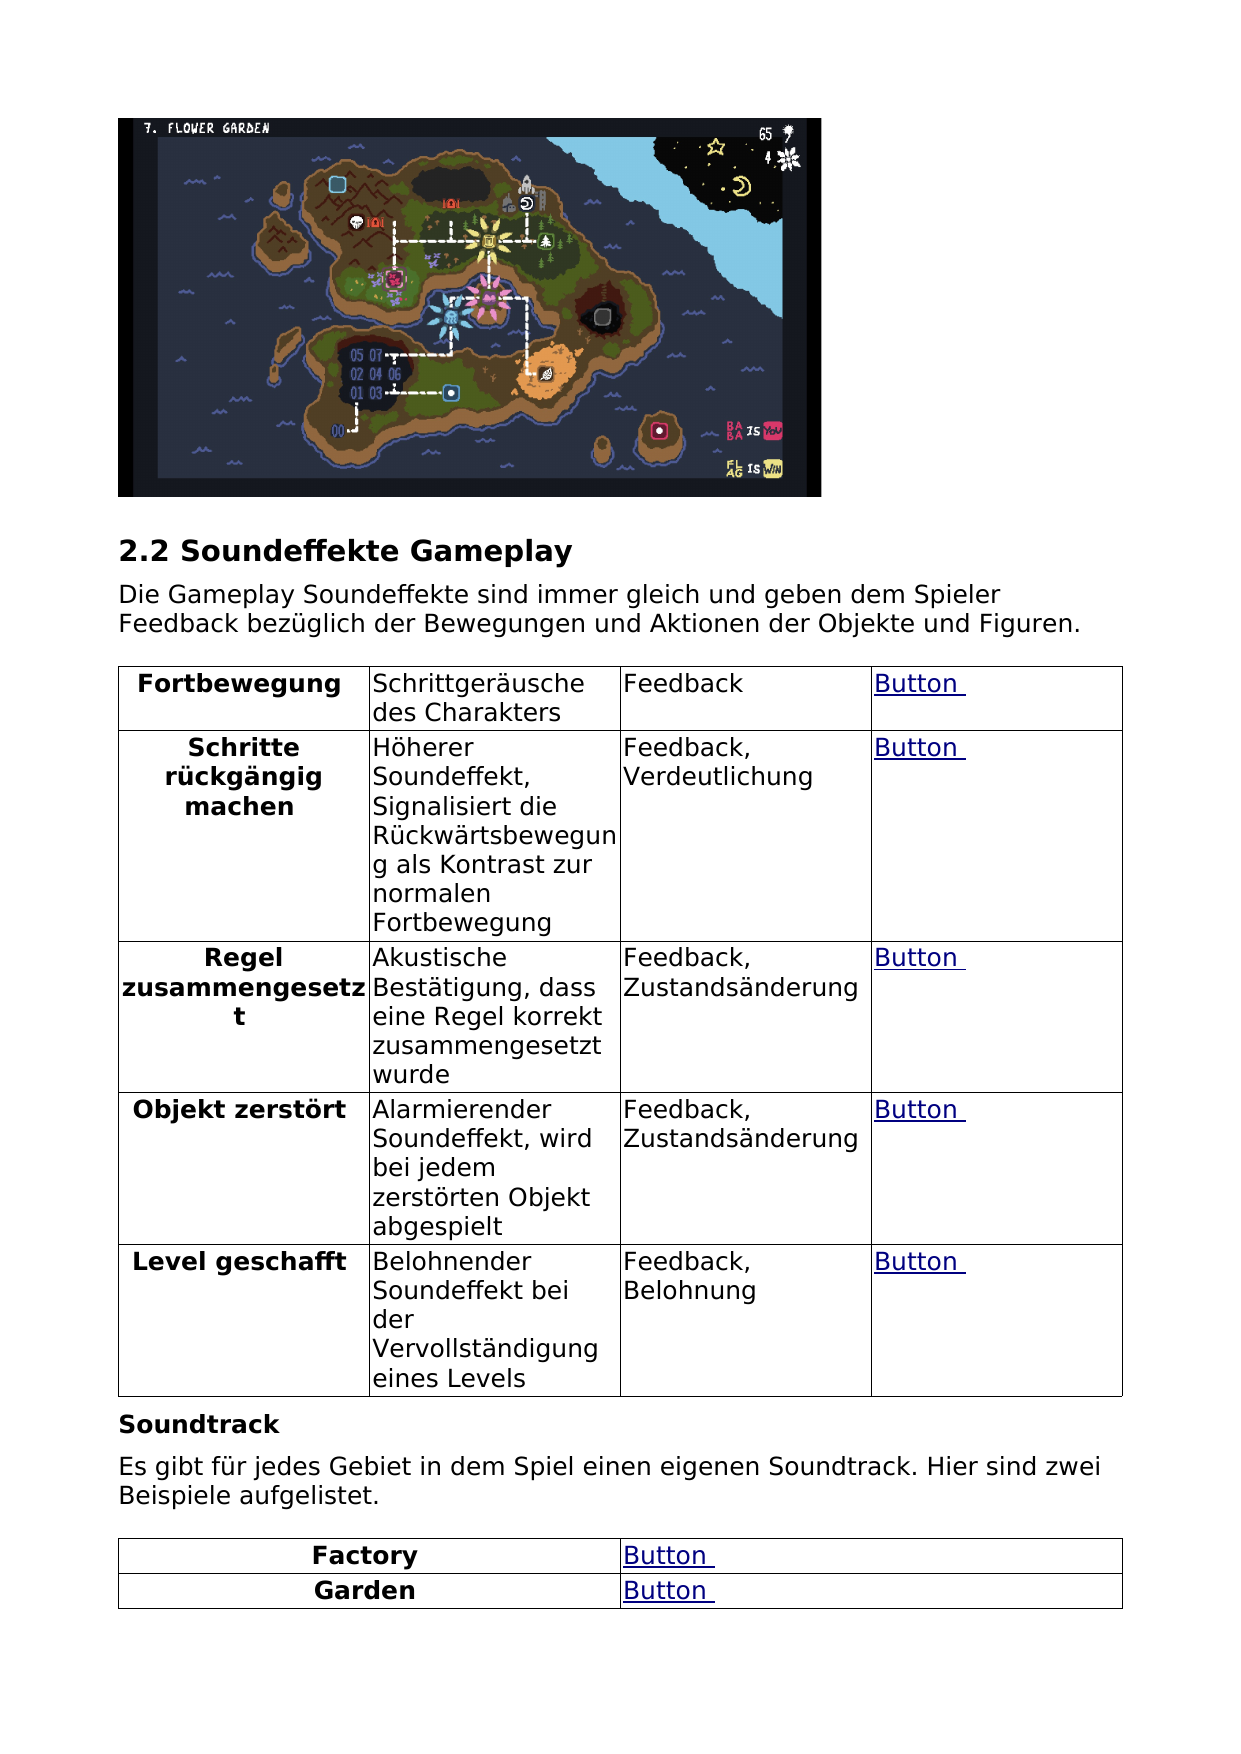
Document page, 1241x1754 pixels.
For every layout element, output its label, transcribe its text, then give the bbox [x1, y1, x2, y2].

table_cell Feedback, Zustandsänderung [621, 1093, 871, 1244]
table_cell Feedback, Zustandsänderung [621, 942, 871, 1092]
picture [118, 118, 822, 497]
text Soundtrack [118, 1411, 1122, 1440]
subtitle 2.2 Soundeffekte Gameplay [118, 534, 1122, 568]
table_cell Feedback, Belohnung [621, 1245, 871, 1396]
table_header Feedback [621, 667, 871, 730]
table_header Button [872, 667, 1122, 730]
table_cell Regel zusammengesetzt [119, 942, 369, 1092]
table_cell Höherer Soundeffekt, Signalisiert die Rückwärtsbewegung als Kontrast zur normalen Fortbewegung [370, 731, 620, 941]
text Es gibt für jedes Gebiet in dem Spiel einen eigenen Soundtrack. Hier sind zwei Beispiele aufgelistet. [118, 1452, 1122, 1511]
table_cell Feedback, Verdeutlichung [621, 731, 871, 941]
table_header Fortbewegung [119, 667, 369, 730]
table_cell Button [872, 1245, 1122, 1396]
table_cell Schritte rückgängig machen [119, 731, 369, 941]
table_cell Garden [119, 1574, 620, 1608]
table_header Button [621, 1539, 1122, 1573]
text Die Gameplay Soundeffekte sind immer gleich und geben dem Spieler Feedback bezüglich der Bewegungen und Aktionen der Objekte und Figuren. [118, 581, 1122, 639]
table_cell Button [872, 731, 1122, 941]
table_cell Button [621, 1574, 1122, 1608]
table_header Schrittgeräusche des Charakters [370, 667, 620, 730]
table_cell Button [872, 1093, 1122, 1244]
table_cell Belohnender Soundeffekt bei der Vervollständigung eines Levels [370, 1245, 620, 1396]
table_cell Button [872, 942, 1122, 1092]
table_cell Level geschafft [119, 1245, 369, 1396]
table_header Factory [119, 1539, 620, 1573]
table_cell Objekt zerstört [119, 1093, 369, 1244]
table_cell Alarmierender Soundeffekt, wird bei jedem zerstörten Objekt abgespielt [370, 1093, 620, 1244]
table_cell Akustische Bestätigung, dass eine Regel korrekt zusammengesetzt wurde [370, 942, 620, 1092]
